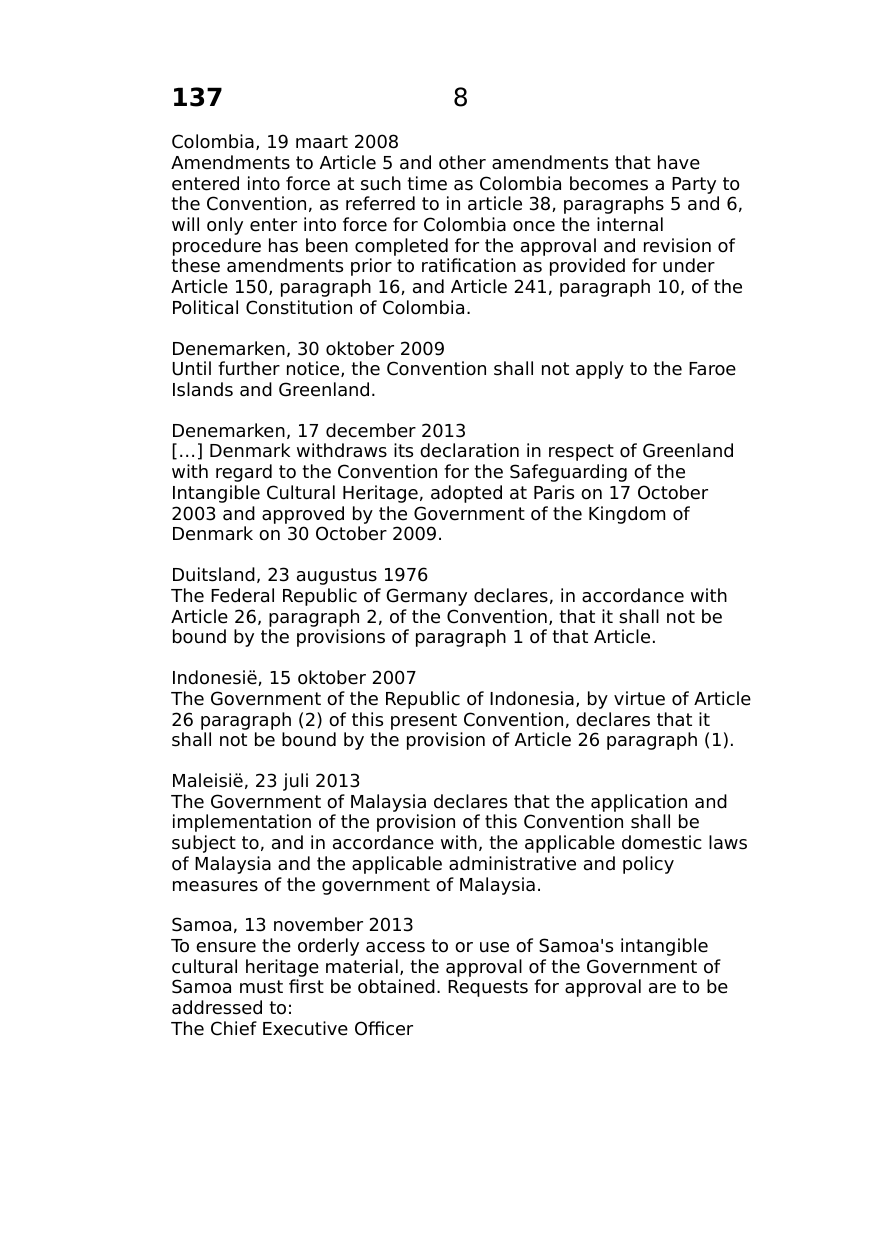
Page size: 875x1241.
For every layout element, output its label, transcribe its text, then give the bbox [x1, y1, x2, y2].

text Until further notice, the Convention shall not apply to the Faroe Islands and Greenland. [171, 359, 756, 401]
text The Federal Republic of Germany declares, in accordance with Article 26, paragraph 2, of the Convention, that it shall not be bound by the provisions of paragraph 1 of that Article. [171, 586, 756, 648]
text To ensure the orderly access to or use of Samoa's intangible cultural heritage material, the approval of the Government of Samoa must first be obtained. Requests for approval are to be addressed to: [171, 936, 756, 1019]
text Indonesië, 15 oktober 2007 [171, 668, 756, 689]
text Amendments to Article 5 and other amendments that have entered into force at such time as Colombia becomes a Party to the Convention, as referred to in article 38, paragraphs 5 and 6, will only enter into force for Colombia once the internal procedure has been completed for the approval and revision of these amendments prior to ratification as provided for under Article 150, paragraph 16, and Article 241, paragraph 10, of the Political Constitution of Colombia. [171, 153, 756, 318]
text […] Denmark withdraws its declaration in respect of Greenland with regard to the Convention for the Safeguarding of the Intangible Cultural Heritage, adopted at Paris on 17 October 2003 and approved by the Government of the Kingdom of Denmark on 30 October 2009. [171, 441, 756, 545]
text Colombia, 19 maart 2008 [171, 132, 756, 153]
text Duitsland, 23 augustus 1976 [171, 565, 756, 586]
text The Chief Executive Officer [171, 1019, 756, 1039]
text The Government of the Republic of Indonesia, by virtue of Article 26 paragraph (2) of this present Convention, declares that it shall not be bound by the provision of Article 26 paragraph (1). [171, 689, 756, 751]
text Denemarken, 30 oktober 2009 [171, 338, 756, 359]
text The Government of Malaysia declares that the application and implementation of the provision of this Convention shall be subject to, and in accordance with, the applicable domestic laws of Malaysia and the applicable administrative and policy measures of the government of Malaysia. [171, 792, 756, 895]
text Denemarken, 17 december 2013 [171, 421, 756, 441]
text Maleisië, 23 juli 2013 [171, 771, 756, 792]
text Samoa, 13 november 2013 [171, 915, 756, 936]
